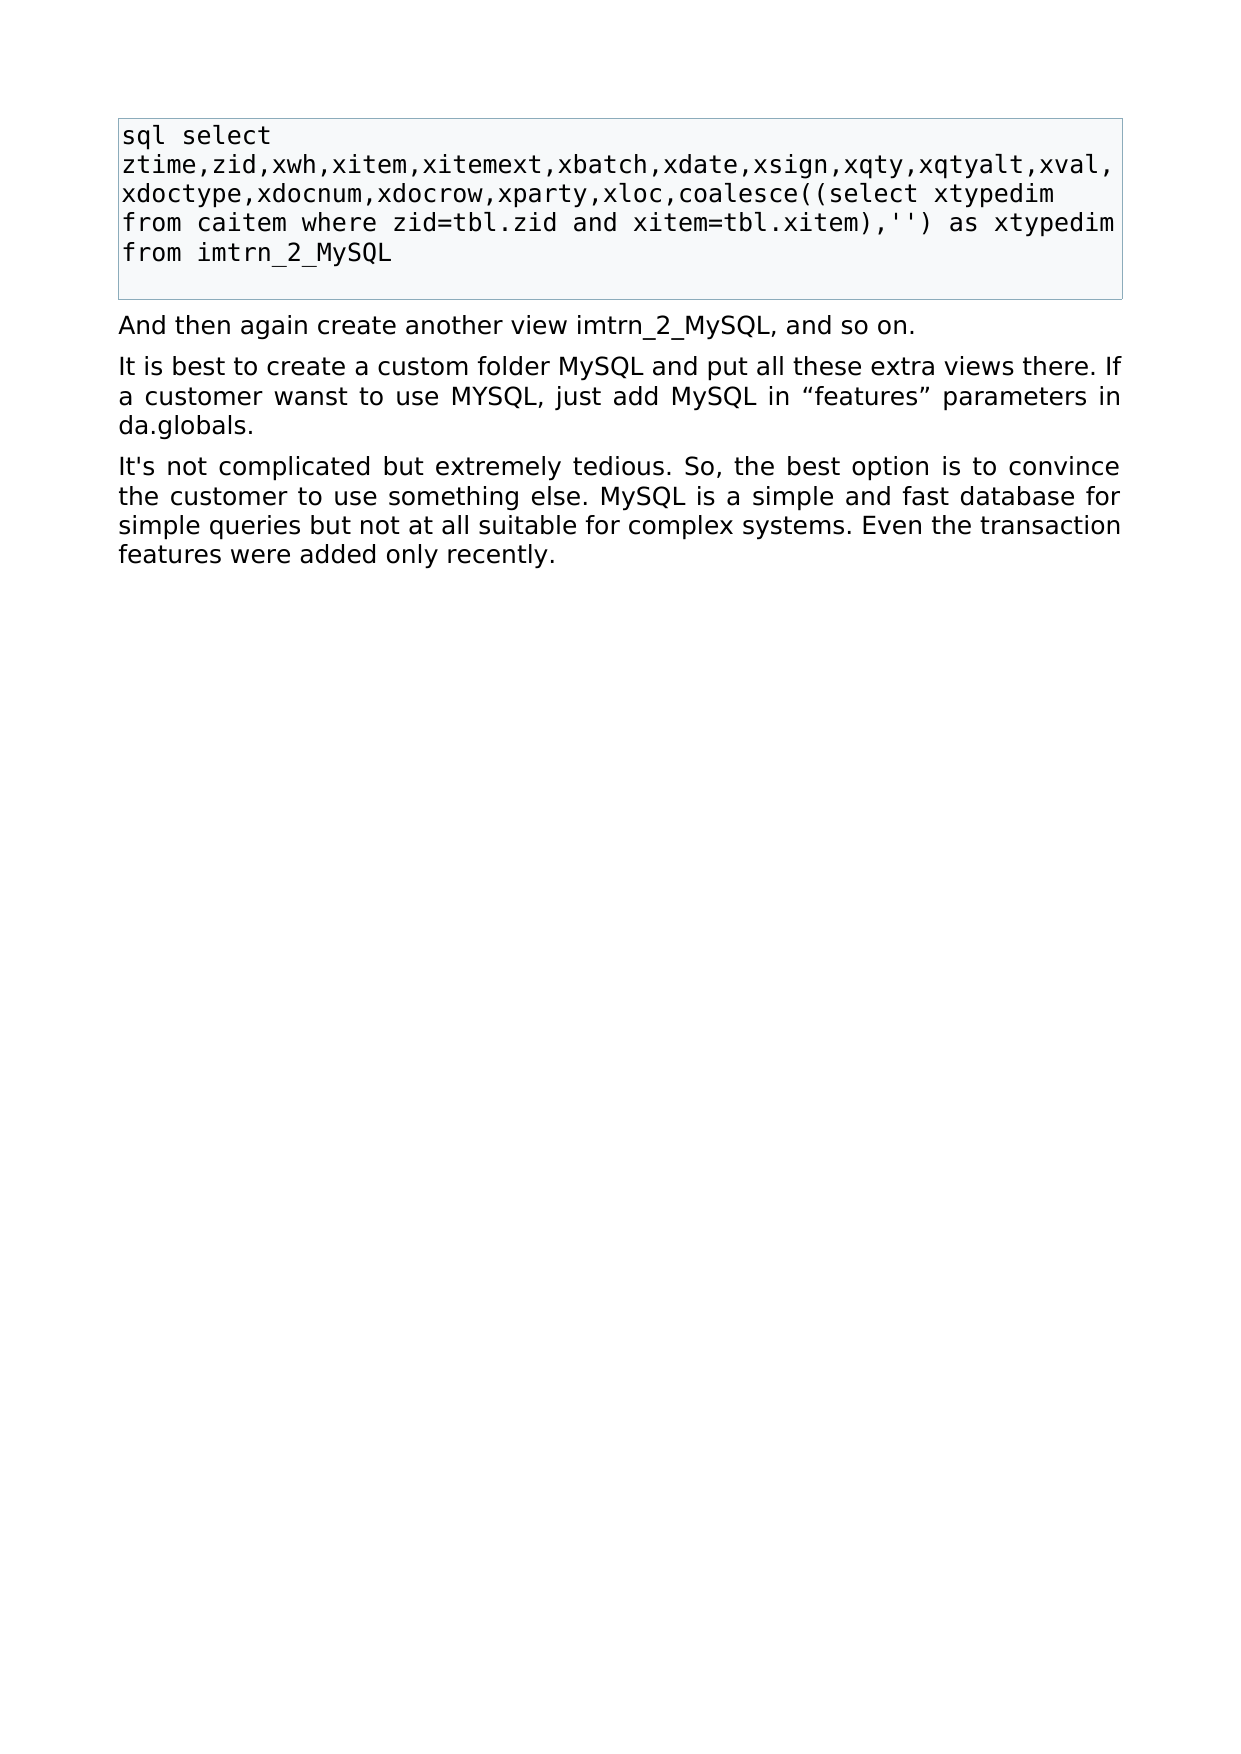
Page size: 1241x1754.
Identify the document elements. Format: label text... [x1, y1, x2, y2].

text And then again create another view imtrn_2_MySQL, and so on. [118, 311, 1122, 340]
text sql select ztime,zid,xwh,xitem,xitemext,xbatch,xdate,xsign,xqty,xqtyalt,xval, xdoctype,xdocnum,xdocrow,xparty,xloc,coalesce((select xtypedim from caitem where zid=tbl.zid and xitem=tbl.xitem),'') as xtypedim from imtrn_2_MySQL [119, 119, 1122, 299]
text It's not complicated but extremely tedious. So, the best option is to convince the customer to use something else. MySQL is a simple and fast database for simple queries but not at all suitable for complex systems. Even the transaction features were added only recently. [118, 453, 1122, 569]
text It is best to create a custom folder MySQL and put all these extra views there. If a customer wanst to use MYSQL, just add MySQL in “features” parameters in da.globals. [118, 353, 1122, 440]
